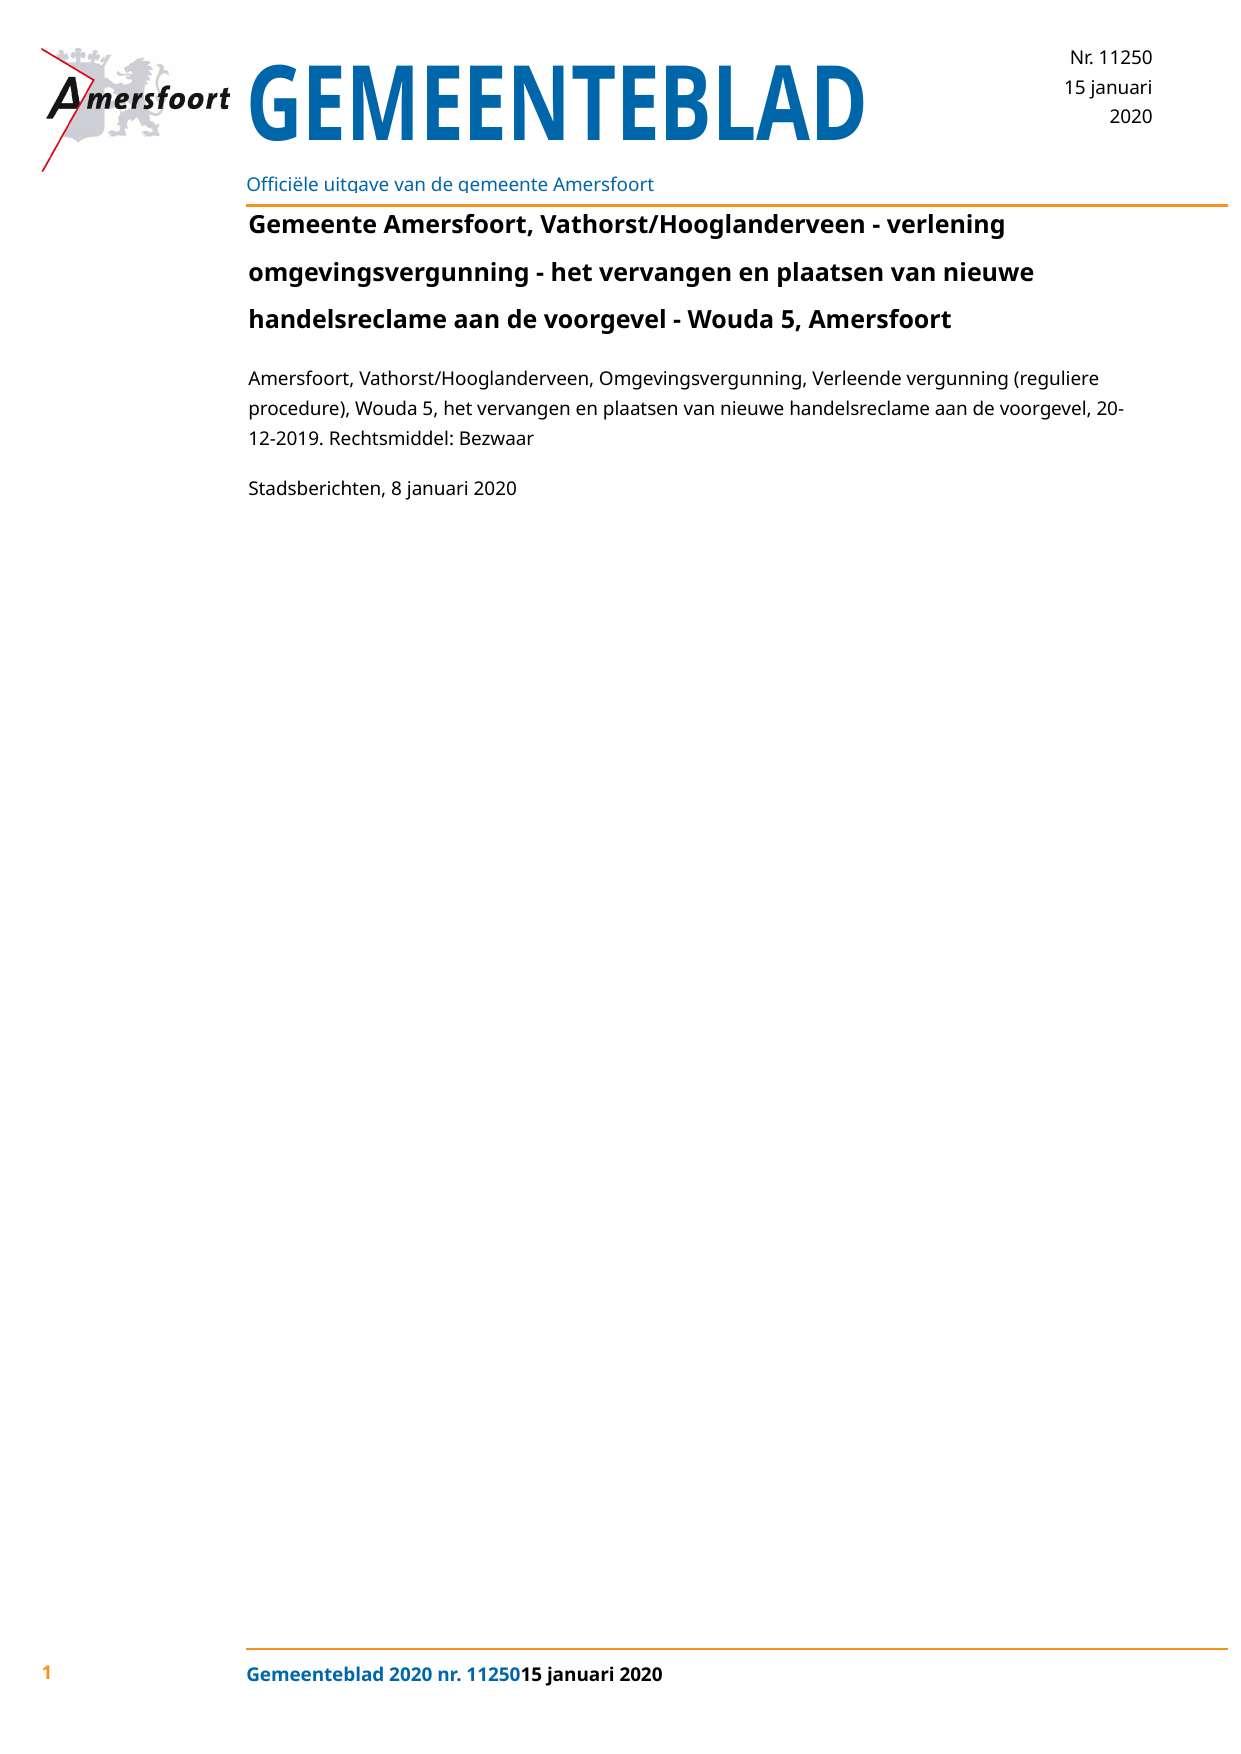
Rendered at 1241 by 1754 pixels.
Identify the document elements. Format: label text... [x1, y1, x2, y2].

text Stadsberichten, 8 januari 2020 [248, 475, 1152, 501]
text Amersfoort, Vathorst/Hooglanderveen, Omgevingsvergunning, Verleende vergunning (reguliere procedure), Wouda 5, het vervangen en plaatsen van nieuwe handelsreclame aan de voorgevel, 20-12-2019. Rechtsmiddel: Bezwaar [248, 366, 1152, 450]
text Gemeente Amersfoort, Vathorst/Hooglanderveen - verlening omgevingsvergunning - het vervangen en plaatsen van nieuwe handelsreclame aan de voorgevel - Wouda 5, Amersfoort [248, 207, 1152, 336]
picture [41, 47, 231, 172]
